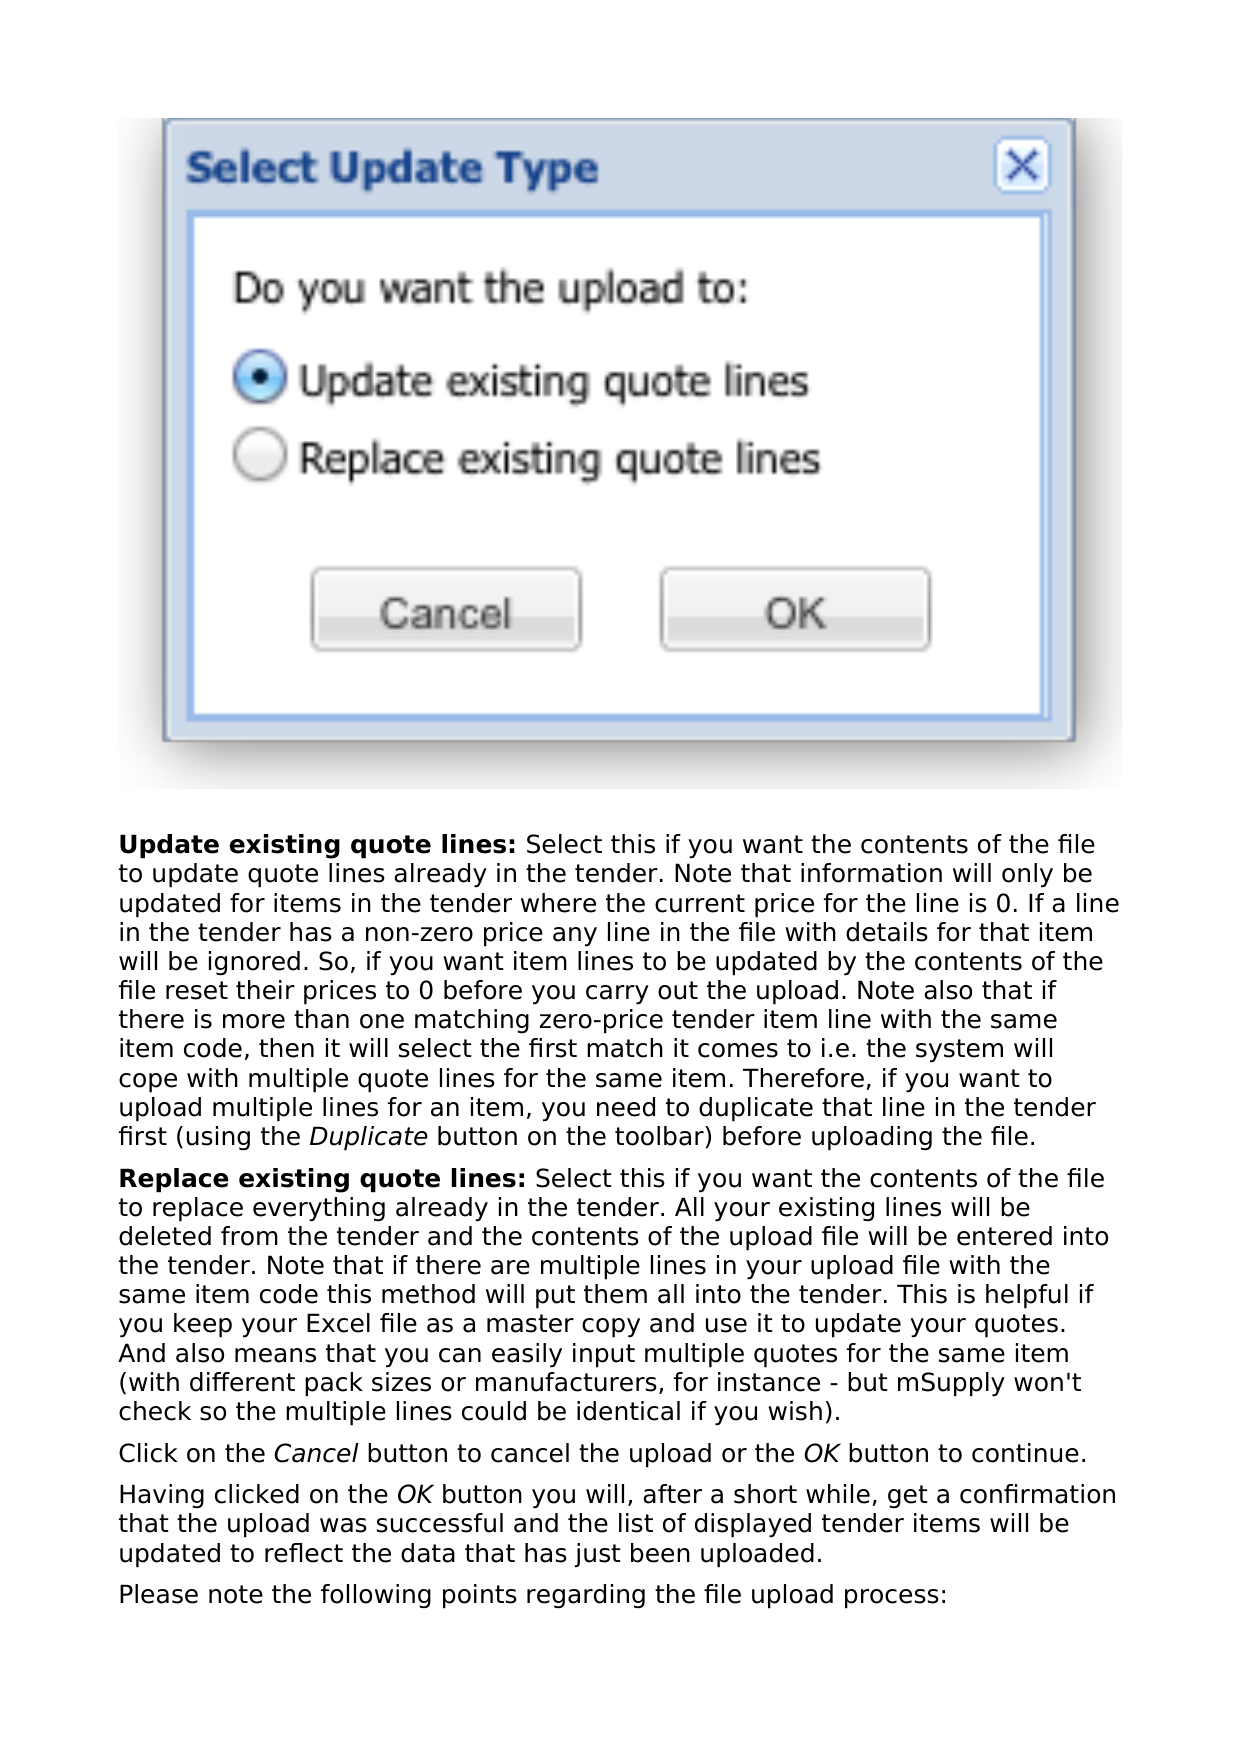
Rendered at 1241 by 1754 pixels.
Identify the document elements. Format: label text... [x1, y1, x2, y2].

picture [118, 118, 1123, 789]
text Update existing quote lines: Select this if you want the contents of the file to update quote lines already in the tender. Note that information will only be updated for items in the tender where the current price for the line is 0. If a line in the tender has a non-zero price any line in the file with details for that item will be ignored. So, if you want item lines to be updated by the contents of the file reset their prices to 0 before you carry out the upload. Note also that if there is more than one matching zero-price tender item line with the same item code, then it will select the first match it comes to i.e. the system will cope with multiple quote lines for the same item. Therefore, if you want to upload multiple lines for an item, you need to duplicate that line in the tender first (using the Duplicate button on the toolbar) before uploading the file. [118, 830, 1122, 1151]
text Replace existing quote lines: Select this if you want the contents of the file to replace everything already in the tender. All your existing lines will be deleted from the tender and the contents of the upload file will be entered into the tender. Note that if there are multiple lines in your upload file with the same item code this method will put them all into the tender. This is helpful if you keep your Excel file as a master copy and use it to update your quotes. And also means that you can easily input multiple quotes for the same item (with different pack sizes or manufacturers, for instance - but mSupply won't check so the multiple lines could be identical if you wish). [118, 1164, 1122, 1426]
text Please note the following points regarding the file upload process: [118, 1580, 1122, 1609]
text Click on the Cancel button to cancel the upload or the OK button to continue. [118, 1439, 1122, 1468]
text Having clicked on the OK button you will, after a short while, get a confirmation that the upload was successful and the list of displayed tender items will be updated to reflect the data that has just been uploaded. [118, 1480, 1122, 1568]
